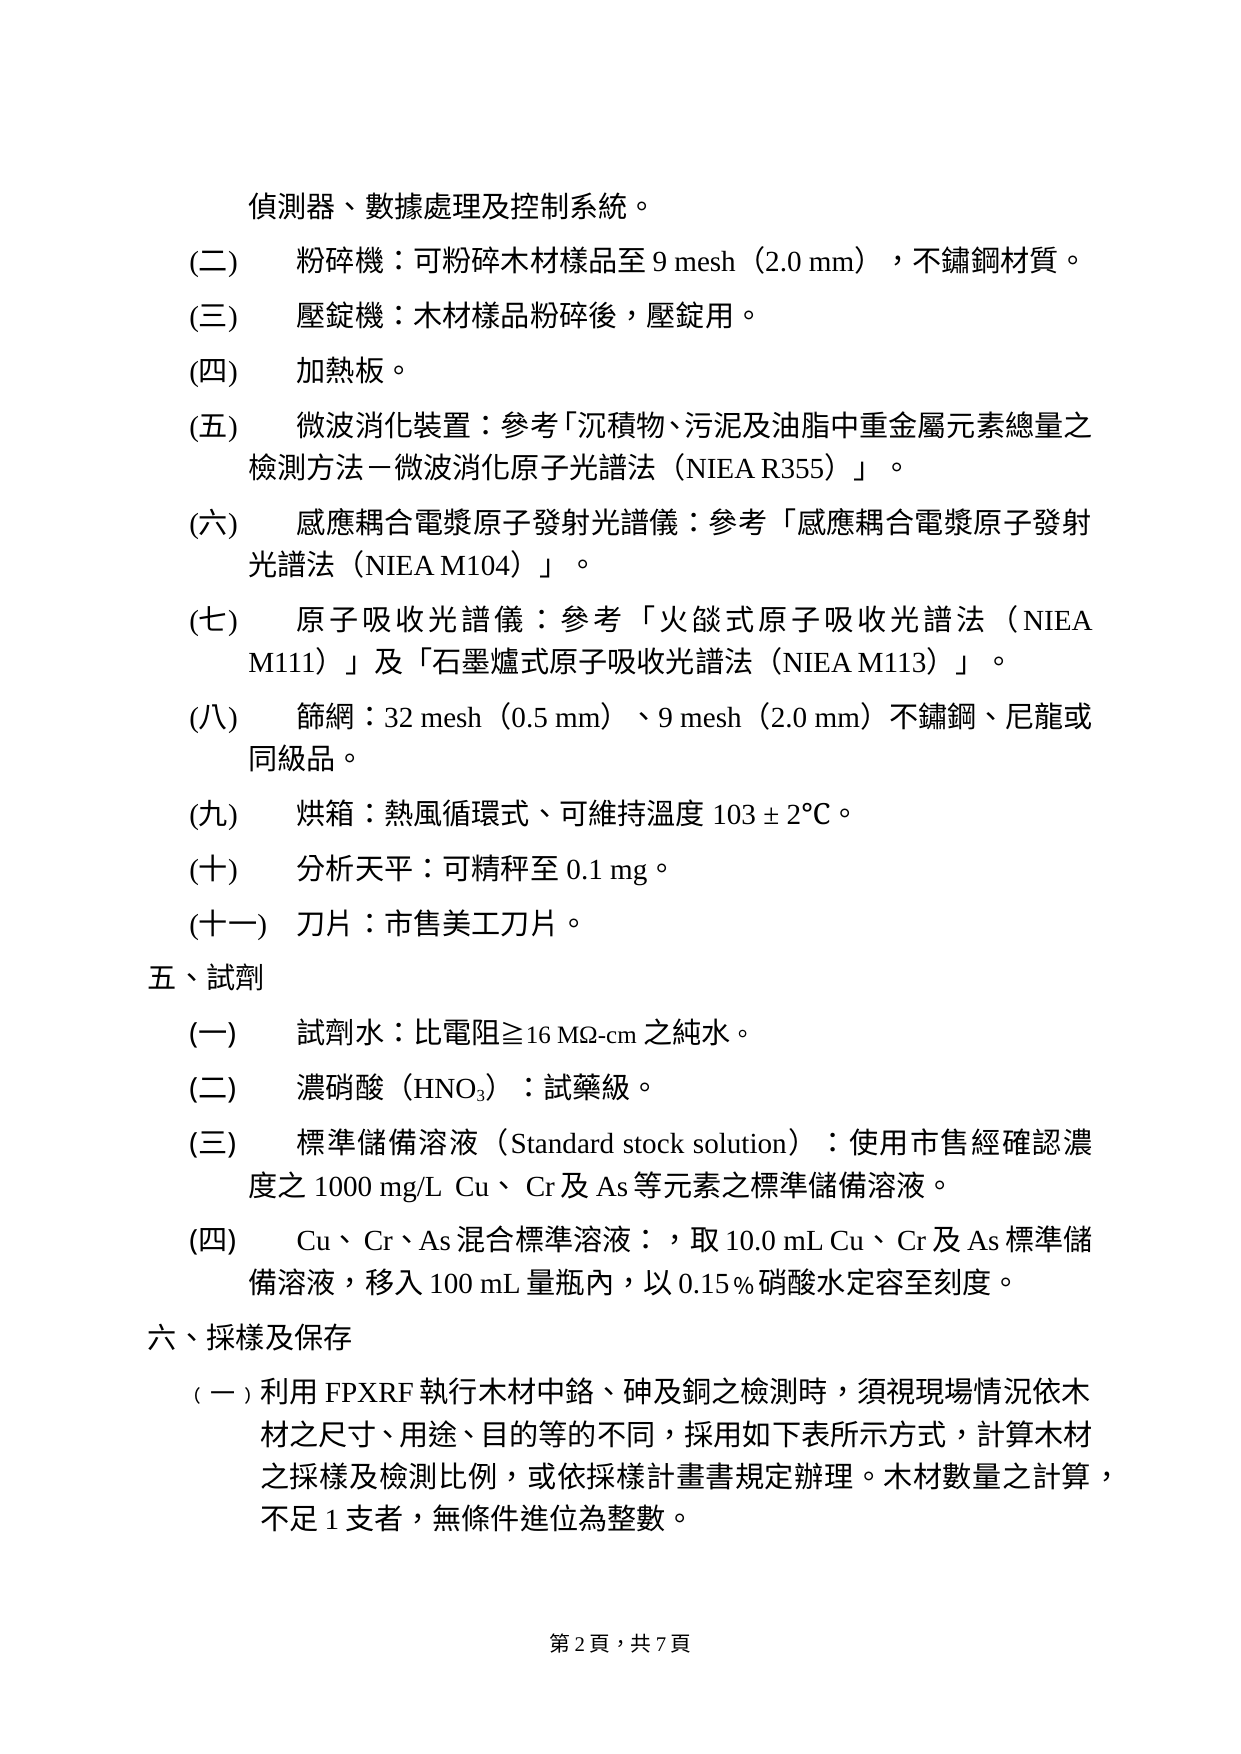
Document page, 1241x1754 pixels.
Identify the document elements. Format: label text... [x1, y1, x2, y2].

list 試劑 [148, 955, 1092, 997]
list 烘箱：熱風循環式、可維持溫度 103 ± 2℃。 [189, 791, 1092, 833]
list 微波消化裝置：參考「沉積物、污泥及油脂中重金屬元素總量之檢測方法－微波消化原子光譜法（NIEA R355）」。 [189, 402, 1092, 487]
list 壓錠機：木材樣品粉碎後，壓錠用。 [189, 293, 1092, 335]
list 標準儲備溶液（Standard stock solution）：使用市售經確認濃度之 1000 mg/L Cu、 Cr及As等元素之標準儲備溶液。 [189, 1120, 1092, 1204]
list 粉碎機：可粉碎木材樣品至9 mesh（2.0 mm），不鏽鋼材質。 [189, 238, 1092, 280]
list 篩網：32 mesh（0.5 mm）、9 mesh（2.0 mm）不鏽鋼、尼龍或同級品。 [189, 694, 1092, 778]
list Cu、 Cr、As混合標準溶液：，取10.0 mL Cu、 Cr及As標準儲備溶液，移入100 mL量瓶內，以0.15﹪硝酸水定容至刻度。 [189, 1217, 1092, 1302]
list 原子吸收光譜儀：參考「火燄式原子吸收光譜法（NIEA M111）」及「石墨爐式原子吸收光譜法（NIEA M113）」。 [189, 597, 1092, 681]
list 分析天平：可精秤至 0.1 mg。 [189, 846, 1092, 888]
list 加熱板。 [189, 348, 1092, 390]
list 刀片：市售美工刀片。 [189, 900, 1092, 943]
list 試劑水：比電阻≧16 MΩ-cm 之純水。 [189, 1010, 1092, 1052]
list 感應耦合電漿原子發射光譜儀：參考「感應耦合電漿原子發射光譜法（NIEA M104）」。 [189, 499, 1092, 584]
list 偵測器、數據處理及控制系統。 [189, 183, 1092, 226]
list 濃硝酸（HNO3）：試藥級。 [189, 1065, 1092, 1107]
text ﹙一﹚利用FPXRF執行木材中鉻、砷及銅之檢測時，須視現場情況依木材之尺寸、用途、目的等的不同，採用如下表所示方式，計算木材之採樣及檢測比例，或依採樣計畫書規定辦理。木材數量之計算，不足1支者，無條件進位為整數。 [185, 1369, 1092, 1538]
list 採樣及保存 [148, 1314, 1092, 1356]
